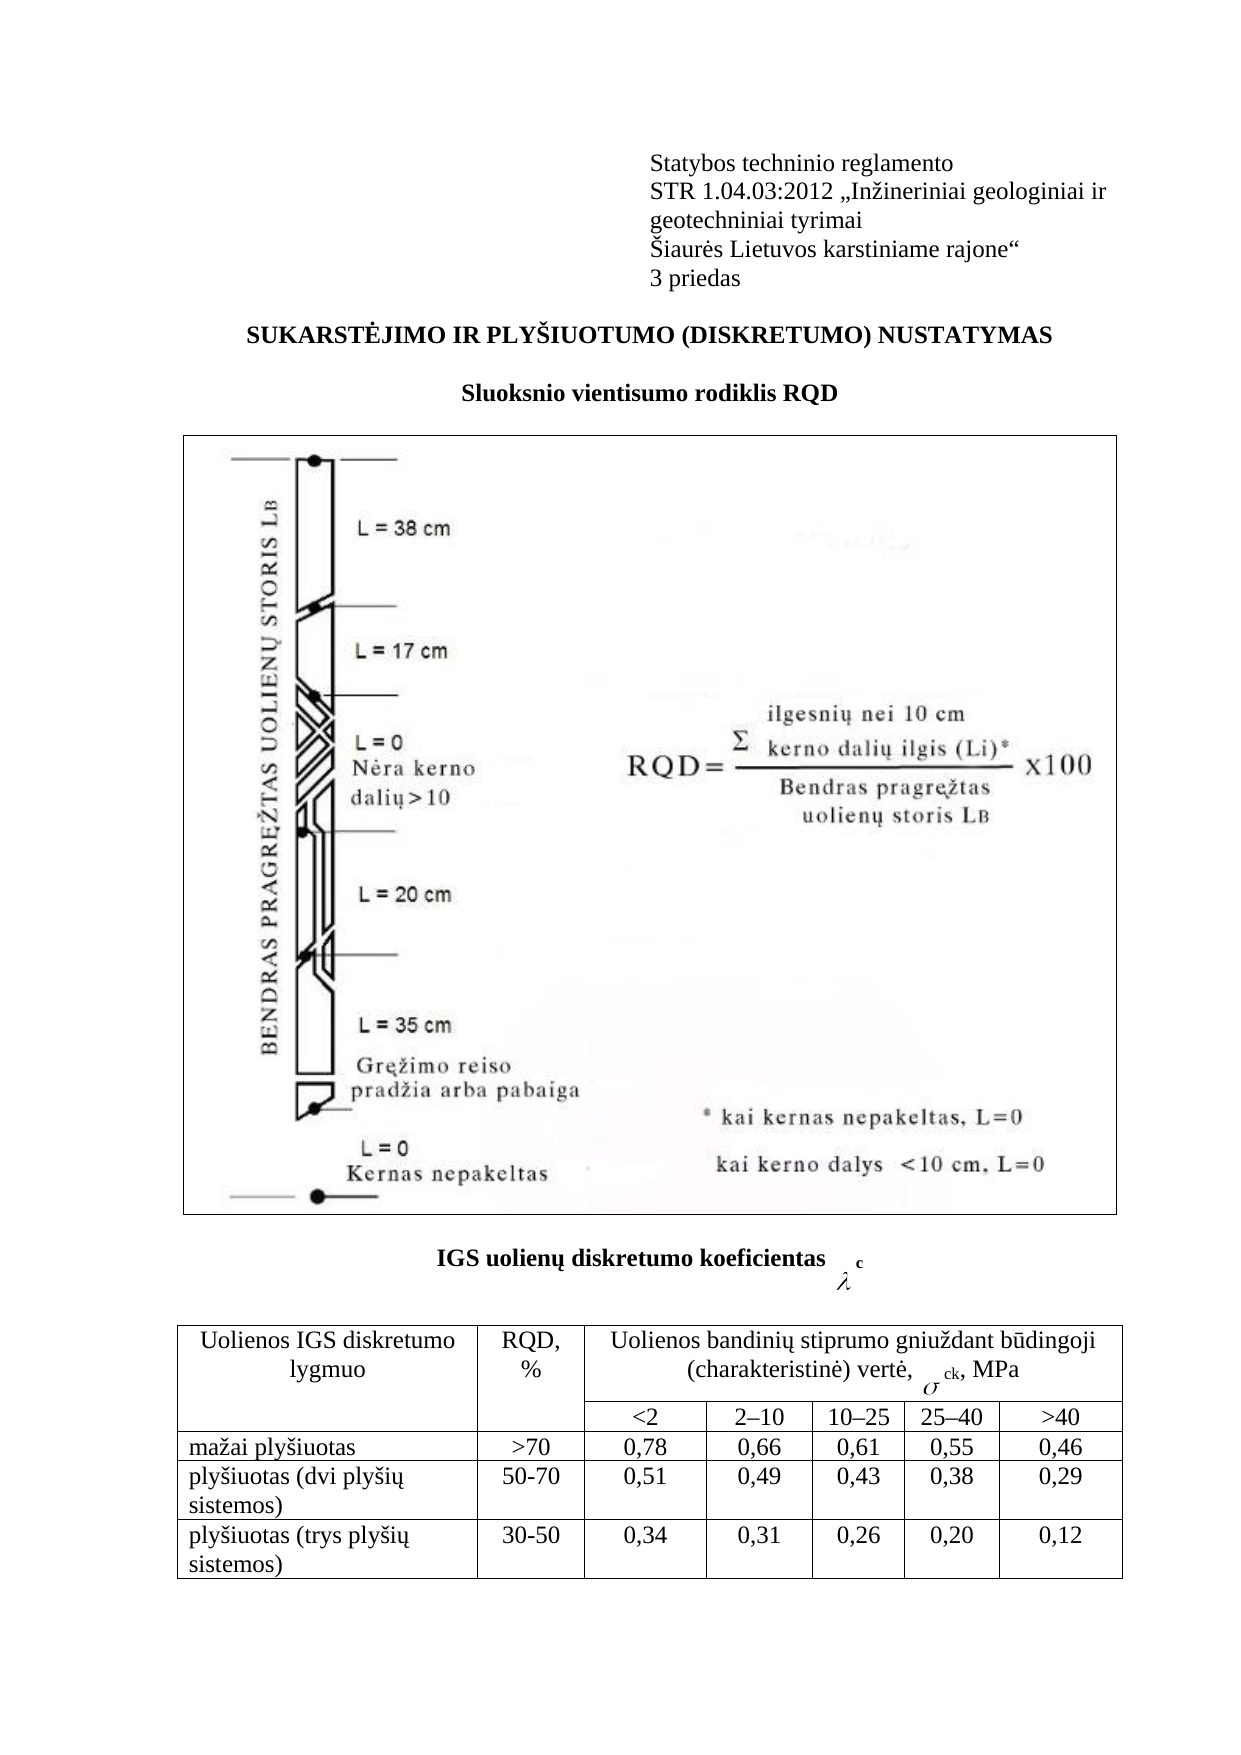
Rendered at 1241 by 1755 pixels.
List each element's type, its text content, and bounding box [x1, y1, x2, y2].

text 3 priedas [649, 263, 1122, 291]
table_header Uolienos IGS diskretumo lygmuo [178, 1326, 477, 1431]
table_cell 25–40 [905, 1402, 999, 1431]
table_cell mažai plyšiuotas [178, 1432, 477, 1460]
text STR 1.04.03:2012 „Inžineriniai geologiniai ir [649, 176, 1122, 205]
text SUKARSTĖJIMO IR PLYŠIUOTUMO (DISKRETUMO) NUSTATYMAS [177, 320, 1122, 349]
table_cell 0,29 [1000, 1461, 1122, 1519]
table_cell 0,43 [813, 1461, 904, 1519]
table_cell plyšiuotas (trys plyšių sistemos) [178, 1520, 477, 1577]
table_cell 0,12 [1000, 1520, 1122, 1577]
text Šiaurės Lietuvos karstiniame rajone“ [649, 234, 1122, 263]
text Sluoksnio vientisumo rodiklis RQD [177, 378, 1122, 406]
table_cell 0,51 [585, 1461, 706, 1519]
table_cell 0,38 [905, 1461, 999, 1519]
table_cell <2 [585, 1402, 706, 1431]
table_cell 2–10 [707, 1402, 812, 1431]
table_cell 0,31 [707, 1520, 812, 1577]
table_cell 0,55 [905, 1432, 999, 1460]
table_cell >70 [478, 1432, 584, 1460]
table_cell plyšiuotas (dvi plyšių sistemos) [178, 1461, 477, 1519]
table_cell >40 [1000, 1402, 1122, 1431]
text IGS uolienų diskretumo koeficientas lambdac [177, 1243, 1122, 1296]
table_cell 0,78 [585, 1432, 706, 1460]
table_cell 0,46 [1000, 1432, 1122, 1460]
table_cell 50-70 [478, 1461, 584, 1519]
table_cell 0,34 [585, 1520, 706, 1577]
table_cell 0,49 [707, 1461, 812, 1519]
table_cell 30-50 [478, 1520, 584, 1577]
table_cell 0,20 [905, 1520, 999, 1577]
table_cell 0,66 [707, 1432, 812, 1460]
text Statybos techninio reglamento [649, 148, 1122, 176]
table_header Uolienos bandinių stiprumo gniuždant būdingoji (charakteristinė) vertė, sigmack, MPa [585, 1326, 1122, 1401]
table_header RQD, % [478, 1326, 584, 1431]
table_cell 0,61 [813, 1432, 904, 1460]
table_cell 10–25 [813, 1402, 904, 1431]
text geotechniniai tyrimai [649, 205, 1122, 234]
table_cell 0,26 [813, 1520, 904, 1577]
